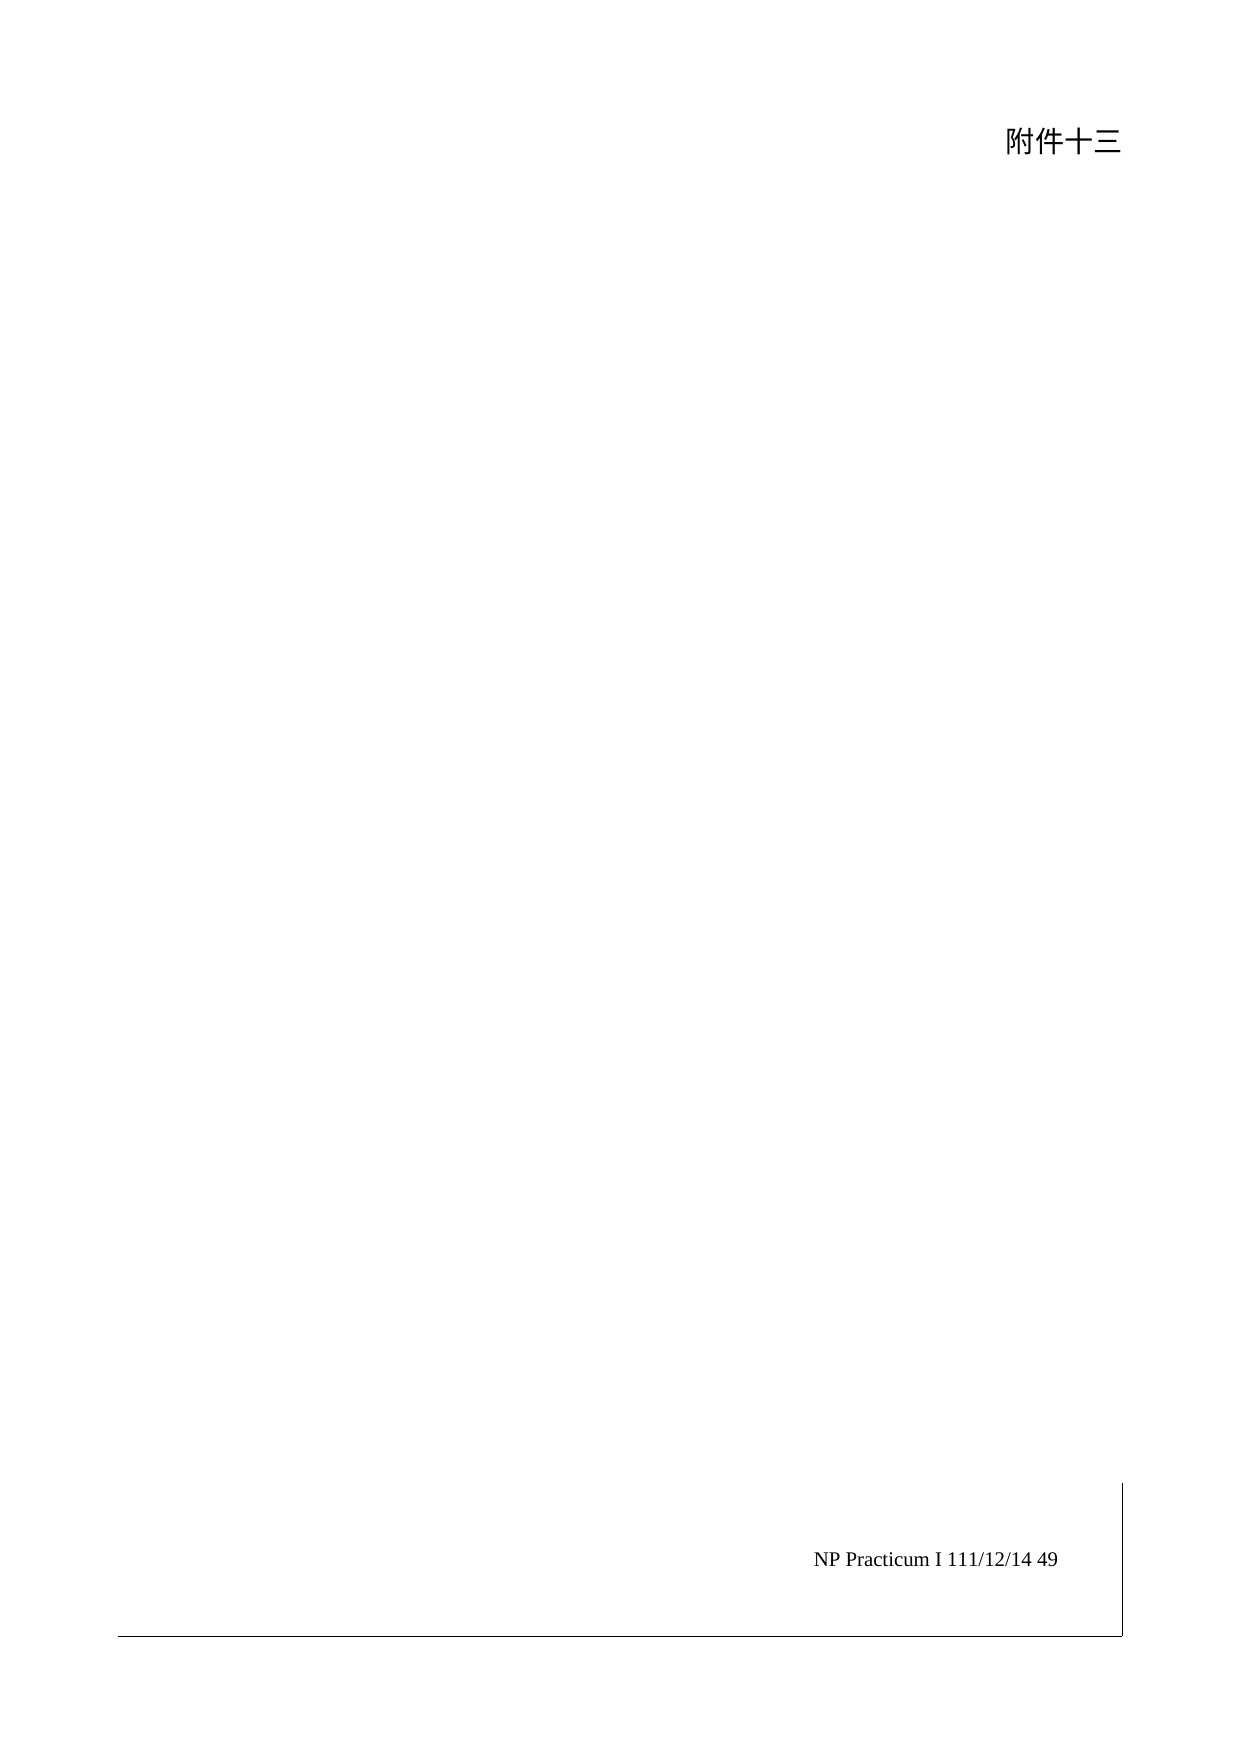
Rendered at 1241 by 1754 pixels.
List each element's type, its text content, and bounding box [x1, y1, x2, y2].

text 附件十三 [118, 118, 1122, 160]
